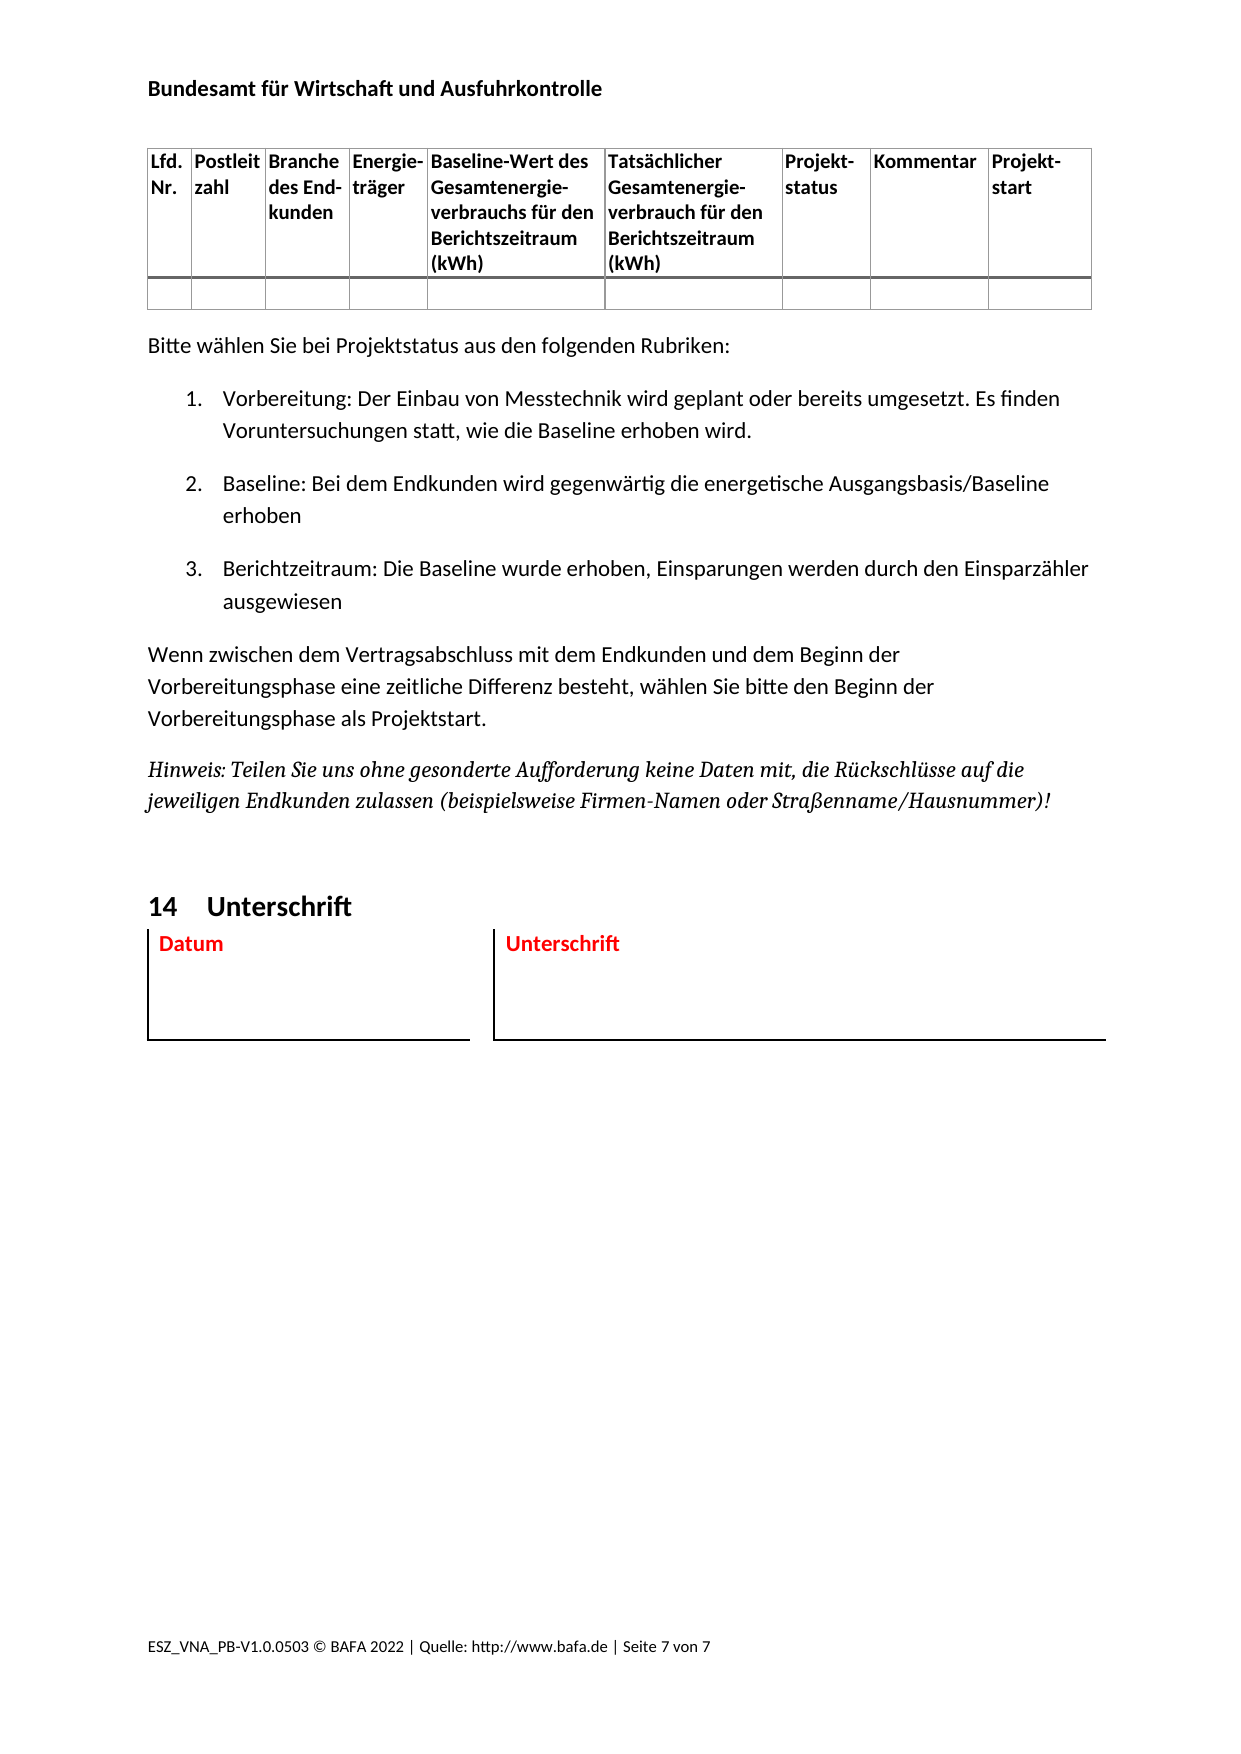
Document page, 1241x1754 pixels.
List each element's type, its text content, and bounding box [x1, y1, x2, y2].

table_header Baseline-Wert des Gesamtenergie-verbrauchs für den Berichtszeitraum (kWh) [428, 149, 604, 276]
table_cell [783, 279, 870, 309]
table_cell [350, 279, 427, 309]
table_header Kommentar [871, 149, 988, 276]
list Baseline: Bei dem Endkunden wird gegenwärtig die energetische Ausgangsbasis/Baseline erhoben [185, 469, 1093, 529]
table_header Energie-träger [350, 149, 427, 276]
table_header Unterschrift [495, 929, 1106, 957]
table_cell [606, 279, 782, 309]
subtitle Unterschrift [148, 888, 1093, 924]
table_header Lfd. Nr. [148, 149, 191, 276]
table_header Branche des End-kunden [266, 149, 349, 276]
table_cell [148, 279, 191, 309]
table_cell [495, 958, 1106, 1039]
table_header Tatsächlicher Gesamtenergie-verbrauch für den Berichtszeitraum (kWh) [606, 149, 782, 276]
table_cell [192, 279, 265, 309]
table_cell [266, 279, 349, 309]
table_header Projekt-start [989, 149, 1091, 276]
text Bitte wählen Sie bei Projektstatus aus den folgenden Rubriken: [148, 331, 1093, 359]
table_cell [989, 279, 1091, 309]
list Vorbereitung: Der Einbau von Messtechnik wird geplant oder bereits umgesetzt. Es finden Voruntersuchungen statt, wie die Baseline erhoben wird. [185, 384, 1093, 444]
table_cell [149, 958, 470, 1039]
table_header Datum [149, 929, 470, 957]
text Hinweis: Teilen Sie uns ohne gesonderte Aufforderung keine Daten mit, die Rückschlüsse auf die jeweiligen Endkunden zulassen (beispielsweise Firmen-Namen oder Straßenname/Hausnummer)! [148, 757, 1093, 814]
table_cell [871, 279, 988, 309]
text Wenn zwischen dem Vertragsabschluss mit dem Endkunden und dem Beginn der Vorbereitungsphase eine zeitliche Differenz besteht, wählen Sie bitte den Beginn der Vorbereitungsphase als Projektstart. [148, 640, 1093, 732]
table_header Postleitzahl [192, 149, 265, 276]
table_header Projekt-status [783, 149, 870, 276]
table_cell [470, 958, 493, 1039]
table_header [470, 929, 493, 957]
table_cell [428, 279, 604, 309]
list Berichtzeitraum: Die Baseline wurde erhoben, Einsparungen werden durch den Einsparzähler ausgewiesen [185, 554, 1093, 615]
